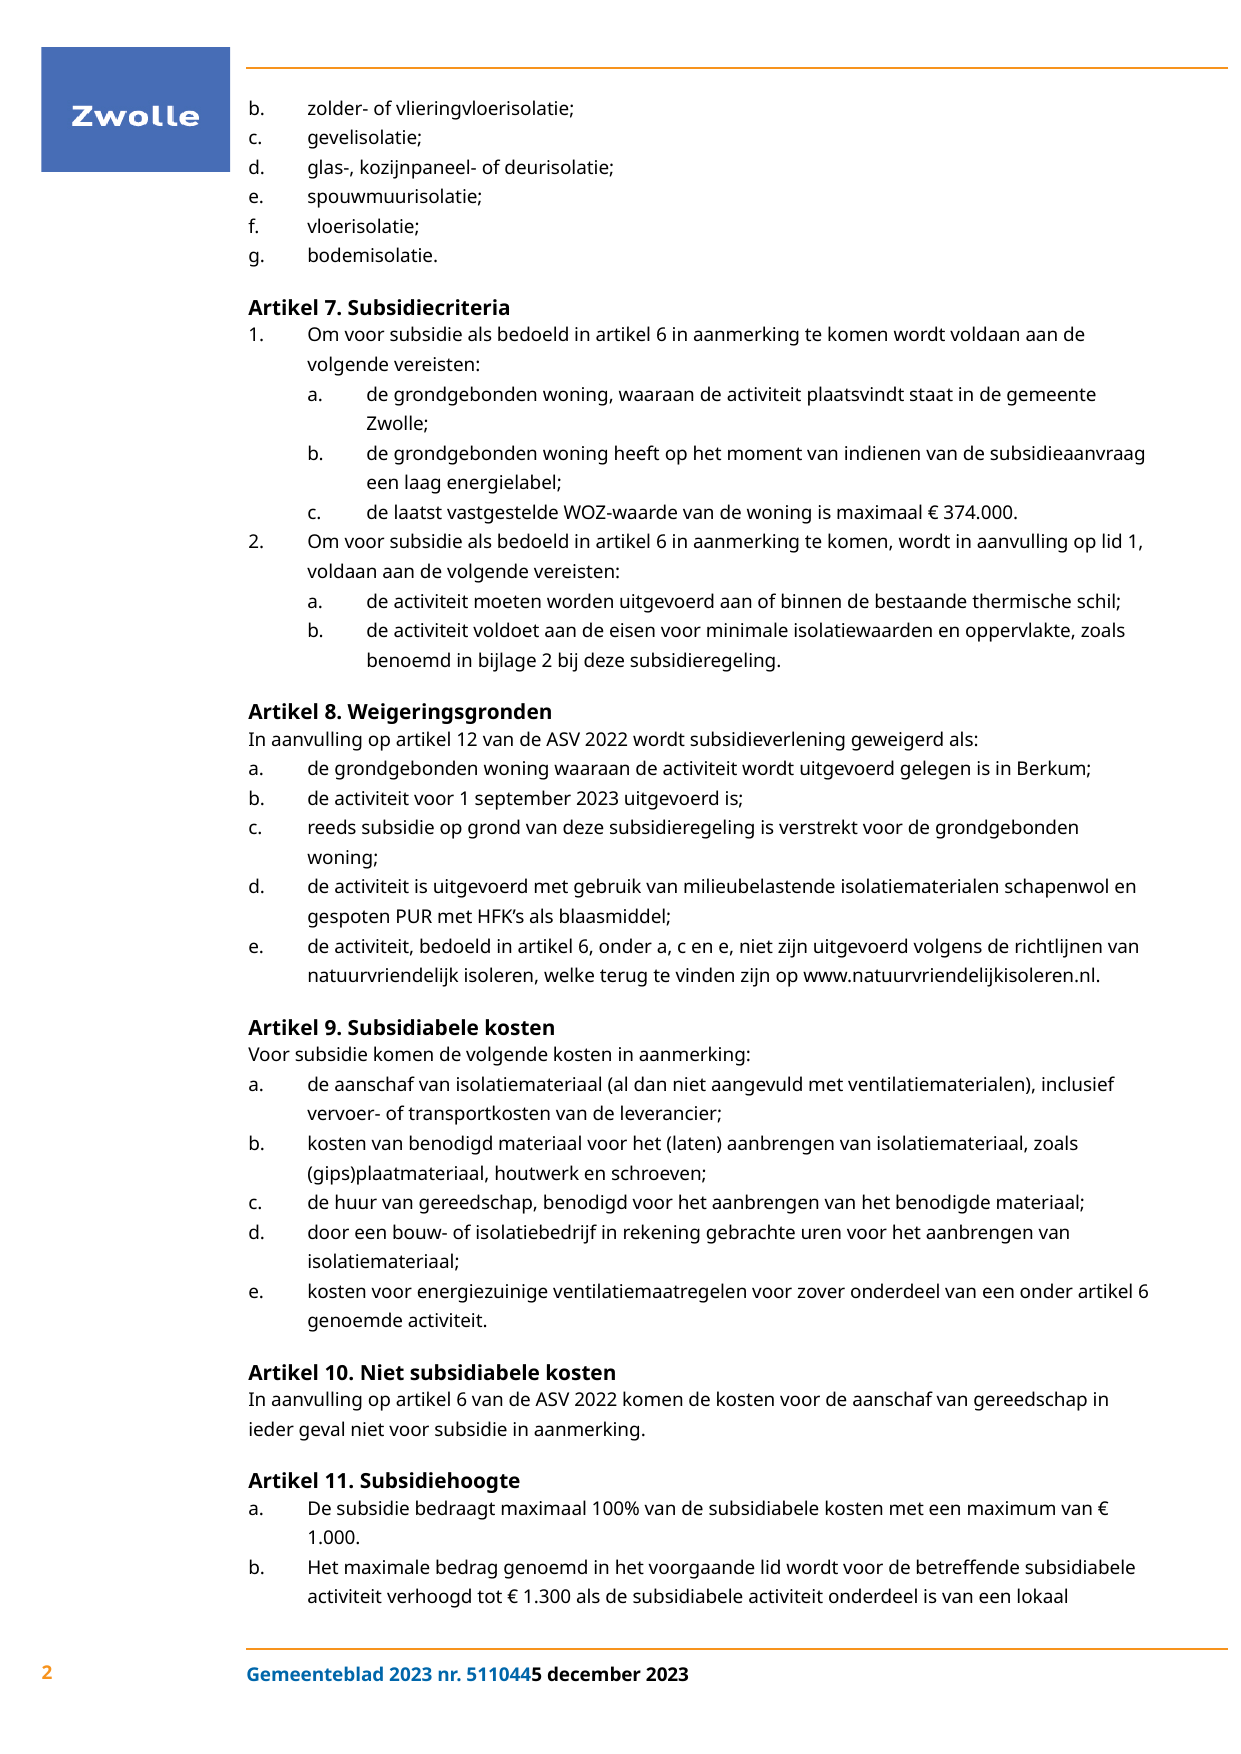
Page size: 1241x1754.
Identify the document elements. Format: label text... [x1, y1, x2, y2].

text Artikel 8. Weigeringsgronden [248, 697, 1152, 726]
text Artikel 9. Subsidiabele kosten [248, 1013, 1152, 1041]
list bodemisolatie. [248, 243, 1152, 268]
text Artikel 11. Subsidiehoogte [248, 1466, 1152, 1495]
list Om voor subsidie als bedoeld in artikel 6 in aanmerking te komen wordt voldaan aan de volgende vereisten: [248, 322, 1152, 377]
list de activiteit, bedoeld in artikel 6, onder a, c en e, niet zijn uitgevoerd volgens de richtlijnen van natuurvriendelijk isoleren, welke terug te vinden zijn op www.natuurvriendelijkisoleren.nl. [248, 933, 1152, 988]
list zolder- of vlieringvloerisolatie; [248, 95, 1152, 121]
list kosten voor energiezuinige ventilatiemaatregelen voor zover onderdeel van een onder artikel 6 genoemde activiteit. [248, 1278, 1152, 1333]
text Artikel 7. Subsidiecriteria [248, 293, 1152, 322]
list de activiteit moeten worden uitgevoerd aan of binnen de bestaande thermische schil; [307, 588, 1152, 613]
picture [41, 47, 231, 172]
list de grondgebonden woning waaraan de activiteit wordt uitgevoerd gelegen is in Berkum; [248, 755, 1152, 781]
list door een bouw- of isolatiebedrijf in rekening gebrachte uren voor het aanbrengen van isolatiemateriaal; [248, 1219, 1152, 1274]
list De subsidie bedraagt maximaal 100% van de subsidiabele kosten met een maximum van € 1.000. [248, 1495, 1152, 1550]
list spouwmuurisolatie; [248, 183, 1152, 209]
list de grondgebonden woning, waaraan de activiteit plaatsvindt staat in de gemeente Zwolle; [307, 381, 1152, 436]
text Voor subsidie komen de volgende kosten in aanmerking: [248, 1041, 1152, 1067]
list glas-, kozijnpaneel- of deurisolatie; [248, 154, 1152, 180]
list de activiteit voor 1 september 2023 uitgevoerd is; [248, 785, 1152, 811]
list reeds subsidie op grond van deze subsidieregeling is verstrekt voor de grondgebonden woning; [248, 814, 1152, 870]
list de grondgebonden woning heeft op het moment van indienen van de subsidieaanvraag een laag energielabel; [307, 440, 1152, 495]
list Het maximale bedrag genoemd in het voorgaande lid wordt voor de betreffende subsidiabele activiteit verhoogd tot € 1.300 als de subsidiabele activiteit onderdeel is van een lokaal [248, 1554, 1152, 1609]
text Artikel 10. Niet subsidiabele kosten [248, 1358, 1152, 1386]
text In aanvulling op artikel 12 van de ASV 2022 wordt subsidieverlening geweigerd als: [248, 726, 1152, 752]
list gevelisolatie; [248, 124, 1152, 150]
list de activiteit voldoet aan de eisen voor minimale isolatiewaarden en oppervlakte, zoals benoemd in bijlage 2 bij deze subsidieregeling. [307, 617, 1152, 673]
list de activiteit is uitgevoerd met gebruik van milieubelastende isolatiematerialen schapenwol en gespoten PUR met HFK’s als blaasmiddel; [248, 874, 1152, 929]
text In aanvulling op artikel 6 van de ASV 2022 komen de kosten voor de aanschaf van gereedschap in ieder geval niet voor subsidie in aanmerking. [248, 1386, 1152, 1442]
list kosten van benodigd materiaal voor het (laten) aanbrengen van isolatiemateriaal, zoals (gips)plaatmateriaal, houtwerk en schroeven; [248, 1130, 1152, 1185]
list de aanschaf van isolatiemateriaal (al dan niet aangevuld met ventilatiematerialen), inclusief vervoer- of transportkosten van de leverancier; [248, 1071, 1152, 1126]
list vloerisolatie; [248, 213, 1152, 239]
list Om voor subsidie als bedoeld in artikel 6 in aanmerking te komen, wordt in aanvulling op lid 1, voldaan aan de volgende vereisten: [248, 529, 1152, 584]
list de laatst vastgestelde WOZ-waarde van de woning is maximaal € 374.000. [307, 499, 1152, 525]
list de huur van gereedschap, benodigd voor het aanbrengen van het benodigde materiaal; [248, 1189, 1152, 1215]
